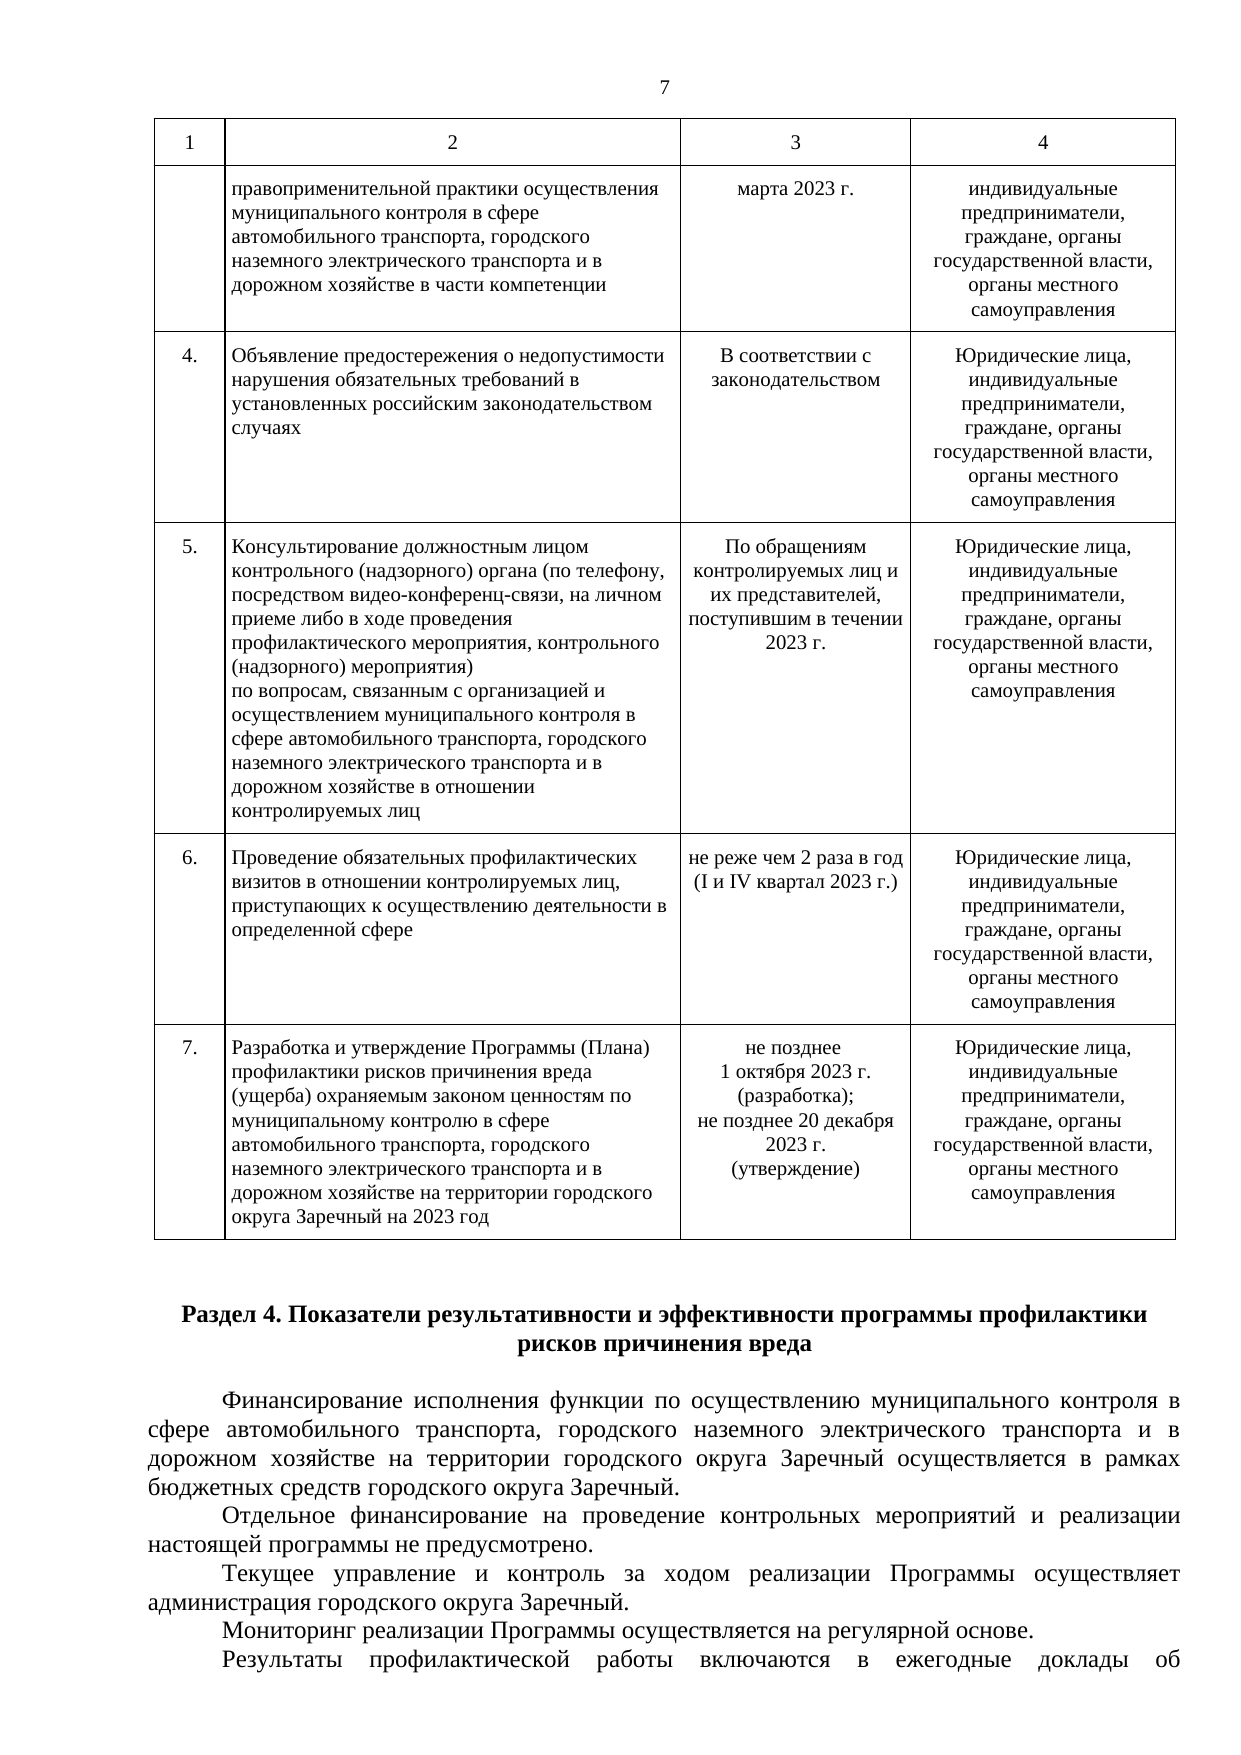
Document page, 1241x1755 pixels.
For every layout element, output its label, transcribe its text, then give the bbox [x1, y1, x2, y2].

table_cell [155, 166, 224, 331]
table_header 3 [681, 119, 910, 164]
table_cell В соответствии с законодательством [681, 332, 910, 522]
text Отдельное финансирование на проведение контрольных мероприятий и реализации настоящей программы не предусмотрено. [148, 1501, 1181, 1558]
table_cell Юридические лица, индивидуальные предприниматели, граждане, органы государственной власти, органы местного самоуправления [911, 1025, 1175, 1238]
table_cell марта 2023 г. [681, 166, 910, 331]
table_cell индивидуальные предприниматели, граждане, органы государственной власти, органы местного самоуправления [911, 166, 1175, 331]
table_cell Объявление предостережения о недопустимости нарушения обязательных требований в установленных российским законодательством случаях [226, 332, 680, 522]
text Текущее управление и контроль за ходом реализации Программы осуществляет администрация городского округа Заречный. [148, 1558, 1181, 1616]
text Мониторинг реализации Программы осуществляется на регулярной основе. [148, 1616, 1181, 1644]
table_cell По обращениям контролируемых лиц и их представителей, поступившим в течении 2023 г. [681, 523, 910, 833]
table_cell Юридические лица, индивидуальные предприниматели, граждане, органы государственной власти, органы местного самоуправления [911, 834, 1175, 1024]
table_header 1 [155, 119, 224, 164]
table_header 4 [911, 119, 1175, 164]
text Результаты профилактической работы включаются в ежегодные доклады об [148, 1644, 1181, 1673]
table_cell 5. [155, 523, 224, 833]
table_cell не реже чем 2 раза в год (I и IV квартал 2023 г.) [681, 834, 910, 1024]
table_cell Разработка и утверждение Программы (Плана) профилактики рисков причинения вреда (ущерба) охраняемым законом ценностям по муниципальному контролю в сфере автомобильного транспорта, городского наземного электрического транспорта и в дорожном хозяйстве на территории городского округа Заречный на 2023 год [226, 1025, 680, 1238]
table_cell 4. [155, 332, 224, 522]
table_cell правоприменительной практики осуществления муниципального контроля в сфере автомобильного транспорта, городского наземного электрического транспорта и в дорожном хозяйстве в части компетенции [226, 166, 680, 331]
table_cell Юридические лица, индивидуальные предприниматели, граждане, органы государственной власти, органы местного самоуправления [911, 523, 1175, 833]
table_header 2 [226, 119, 680, 164]
table_cell Проведение обязательных профилактических визитов в отношении контролируемых лиц, приступающих к осуществлению деятельности в определенной сфере [226, 834, 680, 1024]
table_cell 6. [155, 834, 224, 1024]
table_cell не позднее 1 октября 2023 г. (разработка); не позднее 20 декабря 2023 г. (утверждение) [681, 1025, 910, 1238]
table_cell 7. [155, 1025, 224, 1238]
text Раздел 4. Показатели результативности и эффективности программы профилактики рисков причинения вреда [148, 1299, 1181, 1357]
text Финансирование исполнения функции по осуществлению муниципального контроля в сфере автомобильного транспорта, городского наземного электрического транспорта и в дорожном хозяйстве на территории городского округа Заречный осуществляется в рамках бюджетных средств городского округа Заречный. [148, 1386, 1181, 1501]
table_cell Юридические лица, индивидуальные предприниматели, граждане, органы государственной власти, органы местного самоуправления [911, 332, 1175, 522]
table_cell Консультирование должностным лицом контрольного (надзорного) органа (по телефону, посредством видео-конференц-связи, на личном приеме либо в ходе проведения профилактического мероприятия, контрольного (надзорного) мероприятия) по вопросам, связанным с организацией и осуществлением муниципального контроля в сфере автомобильного транспорта, городского наземного электрического транспорта и в дорожном хозяйстве в отношении контролируемых лиц [226, 523, 680, 833]
